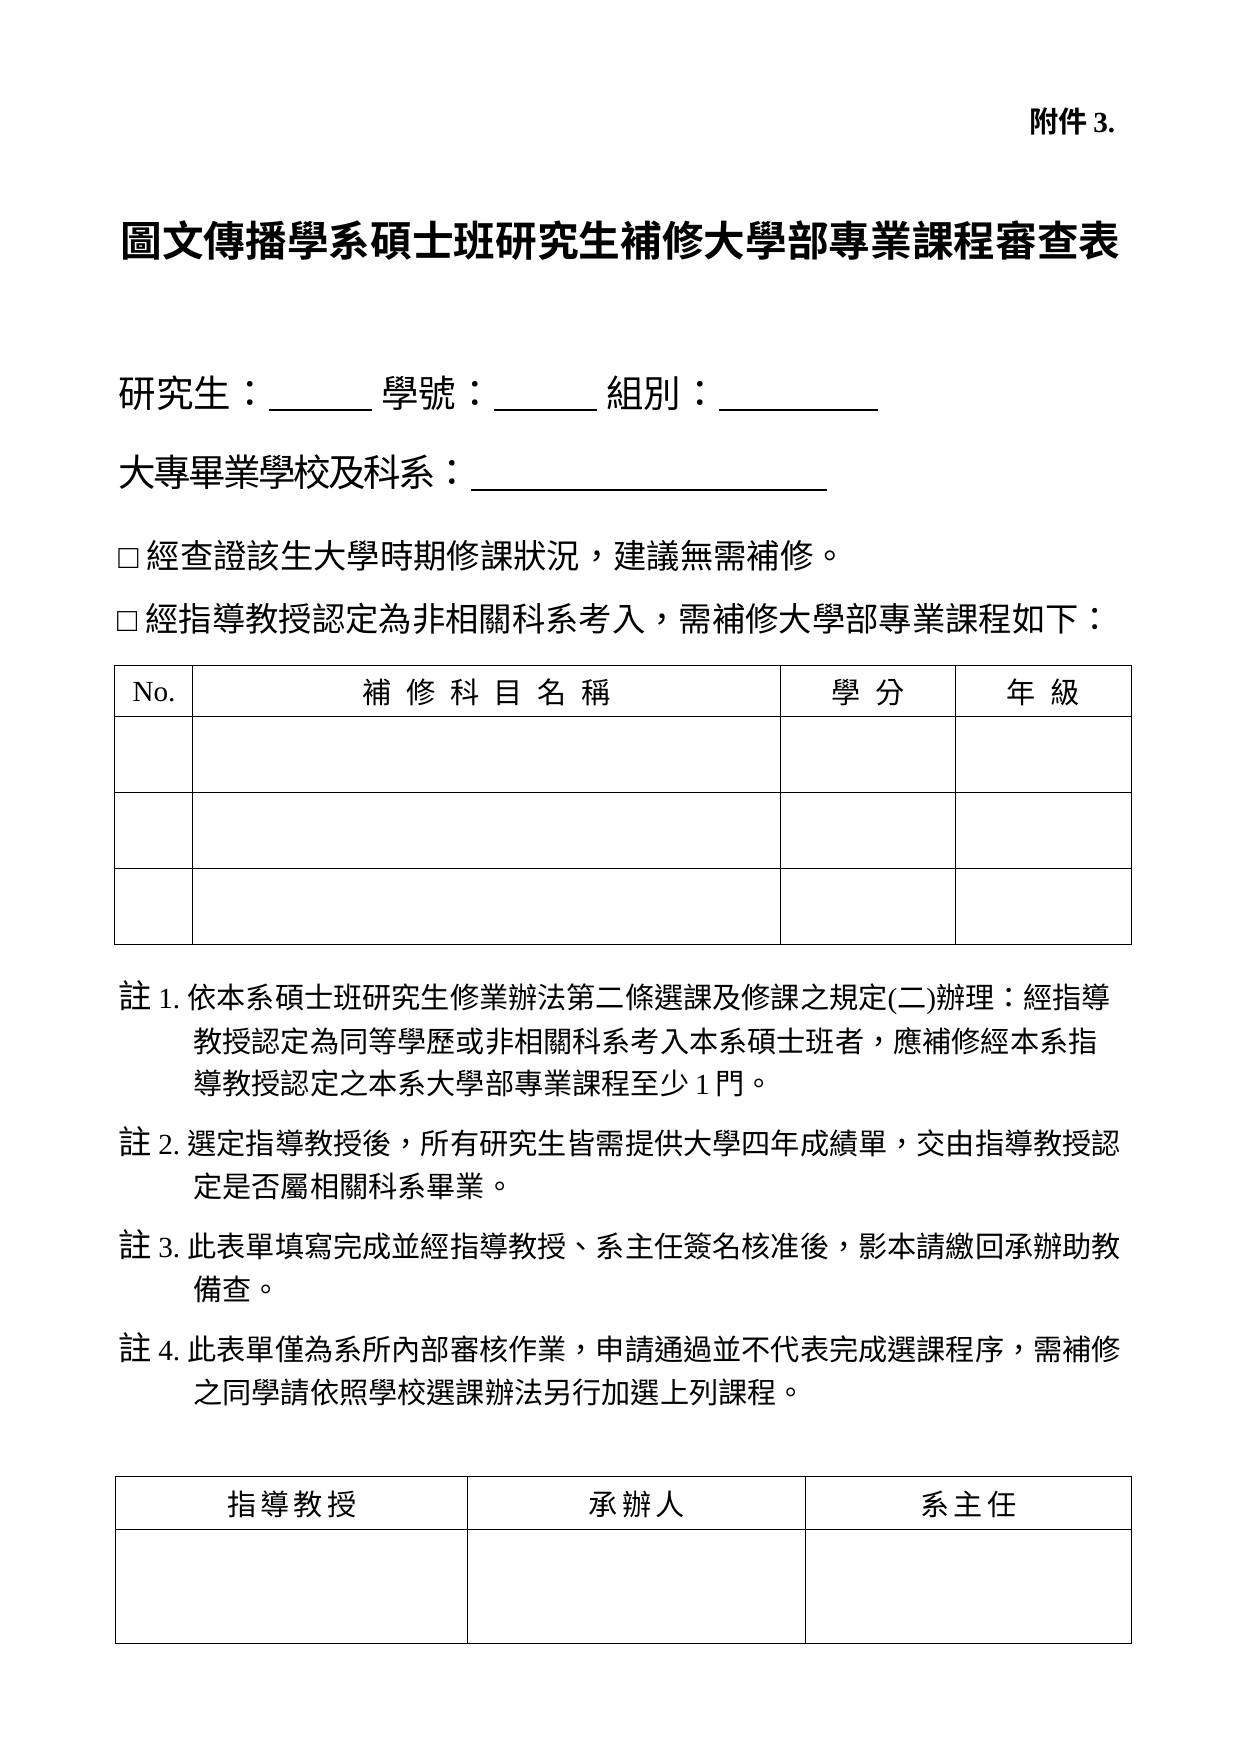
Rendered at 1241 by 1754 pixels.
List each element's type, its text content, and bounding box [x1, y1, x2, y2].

table_header 系主任 [806, 1477, 1131, 1529]
table_cell [115, 869, 192, 944]
table_cell [193, 869, 780, 944]
text 註1. 依本系碩士班研究生修業辦法第二條選課及修課之規定(二)辦理：經指導教授認定為同等學歷或非相關科系考入本系碩士班者，應補修經本系指導教授認定之本系大學部專業課程至少1門。 [118, 970, 1122, 1103]
text □ 經查證該生大學時期修課狀況，建議無需補修。 [118, 522, 1122, 581]
text 註4. 此表單僅為系所內部審核作業，申請通過並不代表完成選課程序，需補修之同學請依照學校選課辦法另行加選上列課程。 [118, 1322, 1122, 1412]
table_header No. [115, 666, 192, 716]
table_cell [193, 717, 780, 792]
table_cell [806, 1530, 1131, 1643]
text 註2. 選定指導教授後，所有研究生皆需提供大學四年成績單，交由指導教授認定是否屬相關科系畢業。 [118, 1116, 1122, 1206]
table_cell [115, 793, 192, 868]
table_cell [956, 717, 1131, 792]
table_cell [468, 1530, 805, 1643]
table_header 指導教授 [116, 1477, 467, 1529]
text 註3. 此表單填寫完成並經指導教授、系主任簽名核准後，影本請繳回承辦助教備查。 [118, 1219, 1122, 1309]
table_cell [115, 717, 192, 792]
table_header 年 級 [956, 666, 1131, 716]
text 附件3. [118, 99, 1122, 141]
table_cell [116, 1530, 467, 1643]
table_header 補 修 科 目 名 稱 [193, 666, 780, 716]
table_cell [956, 869, 1131, 944]
text 圖文傳播學系碩士班研究生補修大學部專業課程審查表 [118, 208, 1122, 269]
table_cell [781, 793, 955, 868]
table_header 承辦人 [468, 1477, 805, 1529]
table_cell [956, 793, 1131, 868]
table_header 學 分 [781, 666, 955, 716]
text 研究生： 學號： 組別： [118, 364, 1122, 418]
text □ 經指導教授認定為非相關科系考入，需補修大學部專業課程如下： [117, 593, 1122, 641]
table_cell [193, 793, 780, 868]
table_cell [781, 717, 955, 792]
text 大專畢業學校及科系： [118, 443, 1122, 497]
table_cell [781, 869, 955, 944]
